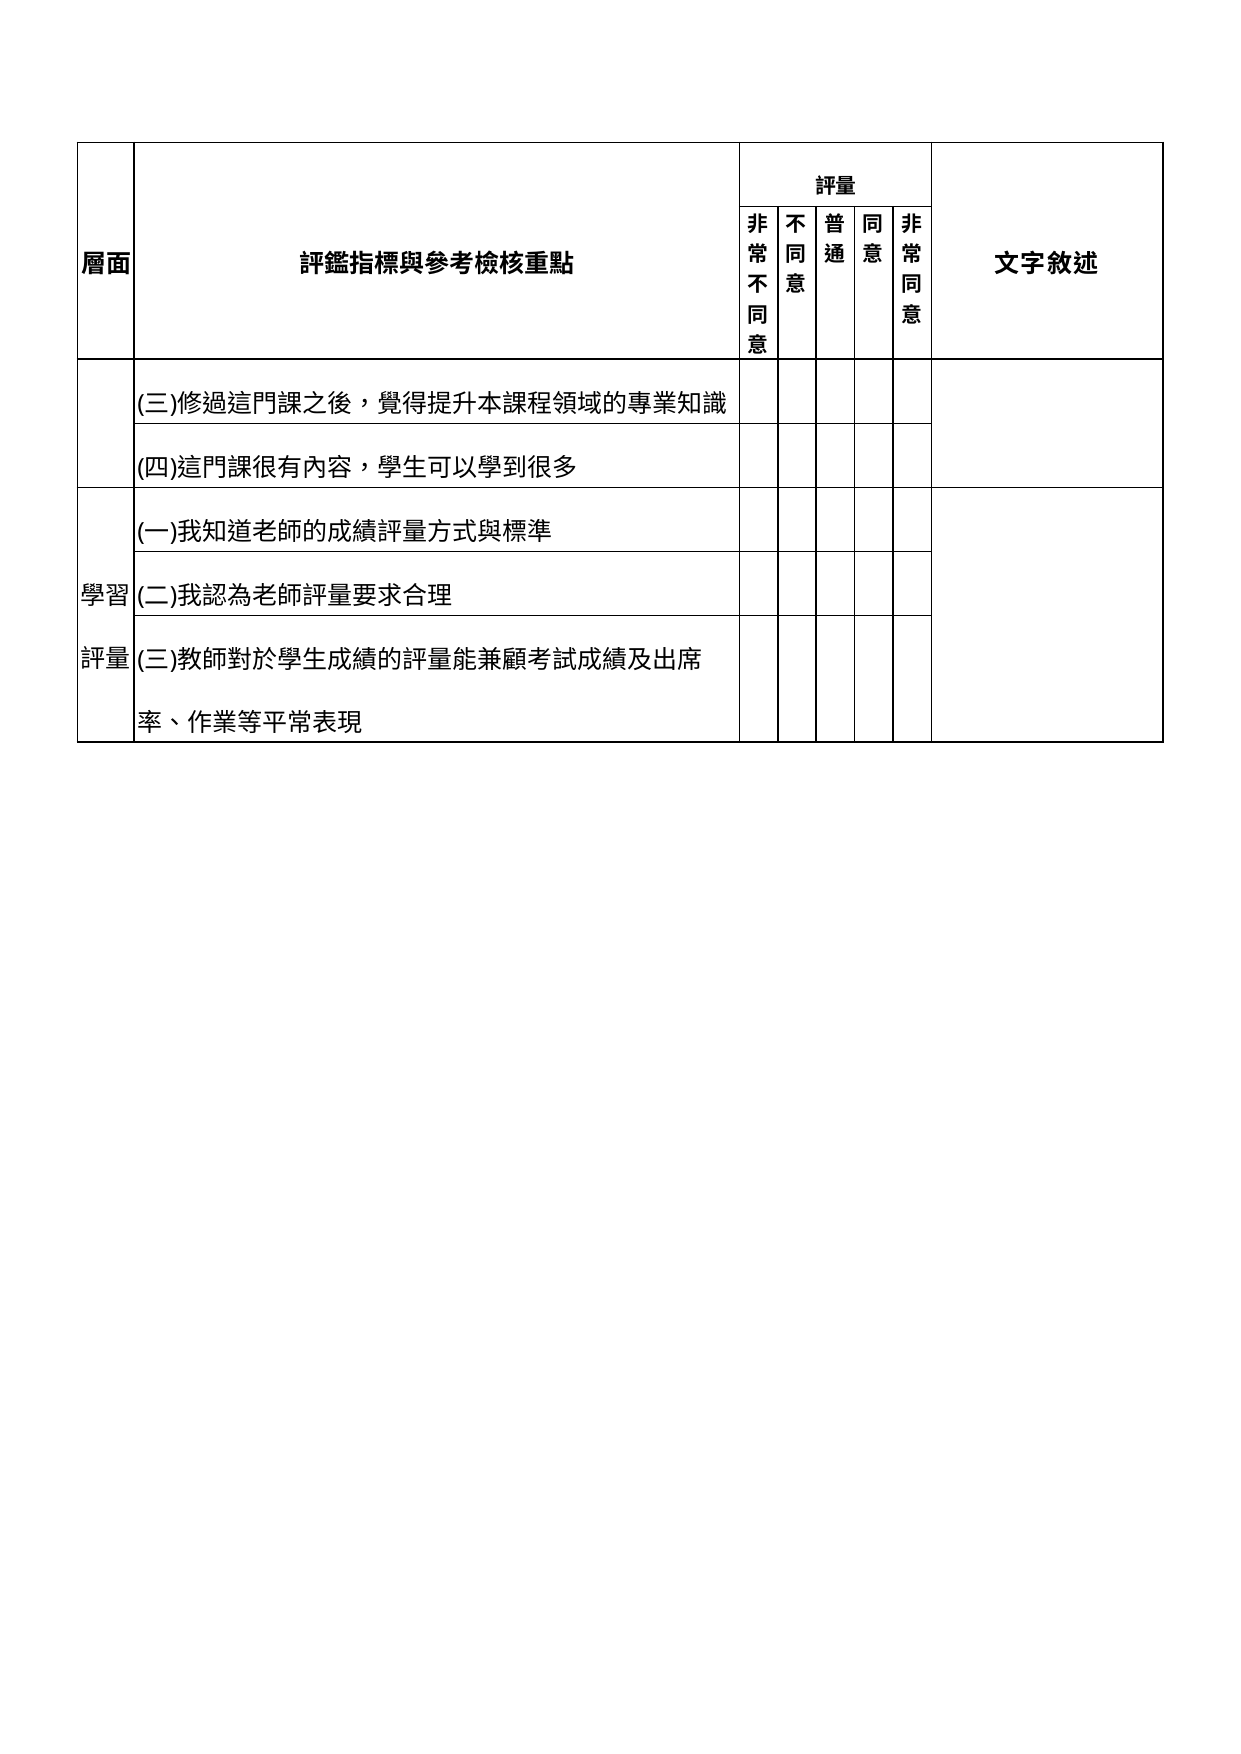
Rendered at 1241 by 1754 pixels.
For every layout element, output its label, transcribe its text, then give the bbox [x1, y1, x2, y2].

table_cell (三)修過這門課之後，覺得提升本課程領域的專業知識 [135, 360, 739, 422]
table_cell [932, 488, 1162, 741]
table_cell [817, 360, 854, 422]
table_cell 非 常 同 意 [894, 207, 931, 358]
table_cell [932, 360, 1162, 486]
table_cell (一)我知道老師的成績評量方式與標準 [135, 488, 739, 551]
table_cell [817, 552, 854, 614]
table_cell [894, 360, 931, 422]
table_cell [855, 424, 892, 486]
table_cell (三)教師對於學生成績的評量能兼顧考試成績及出席率、作業等平常表現 [135, 616, 739, 741]
table_cell 學習評量 [78, 488, 133, 741]
table_header 評量 [740, 143, 931, 206]
table_cell 同 意 [855, 207, 892, 358]
table_cell [740, 552, 777, 614]
table_cell [894, 488, 931, 551]
table_header 文 字 敘 述 [932, 143, 1162, 358]
table_cell [779, 616, 815, 741]
table_cell [894, 424, 931, 486]
table_cell (四)這門課很有內容，學生可以學到很多 [135, 424, 739, 486]
table_cell [855, 488, 892, 551]
table_cell 普 通 [817, 207, 854, 358]
table_cell [78, 360, 133, 486]
table_header 層面 [78, 143, 133, 358]
table_cell [779, 552, 815, 614]
table_cell [855, 360, 892, 422]
table_cell [740, 488, 777, 551]
table_cell [740, 360, 777, 422]
table_cell [817, 488, 854, 551]
table_cell (二)我認為老師評量要求合理 [135, 552, 739, 614]
table_cell [817, 424, 854, 486]
table_cell [740, 616, 777, 741]
table_cell [855, 616, 892, 741]
table_cell [779, 360, 815, 422]
table_header 評鑑指標與參考檢核重點 [135, 143, 739, 358]
table_cell [740, 424, 777, 486]
table_cell 非 常 不 同 意 [740, 207, 777, 358]
table_cell [817, 616, 854, 741]
table_cell [779, 488, 815, 551]
table_cell [779, 424, 815, 486]
table_cell [855, 552, 892, 614]
table_cell [894, 616, 931, 741]
table_cell 不 同 意 [779, 207, 815, 358]
table_cell [894, 552, 931, 614]
